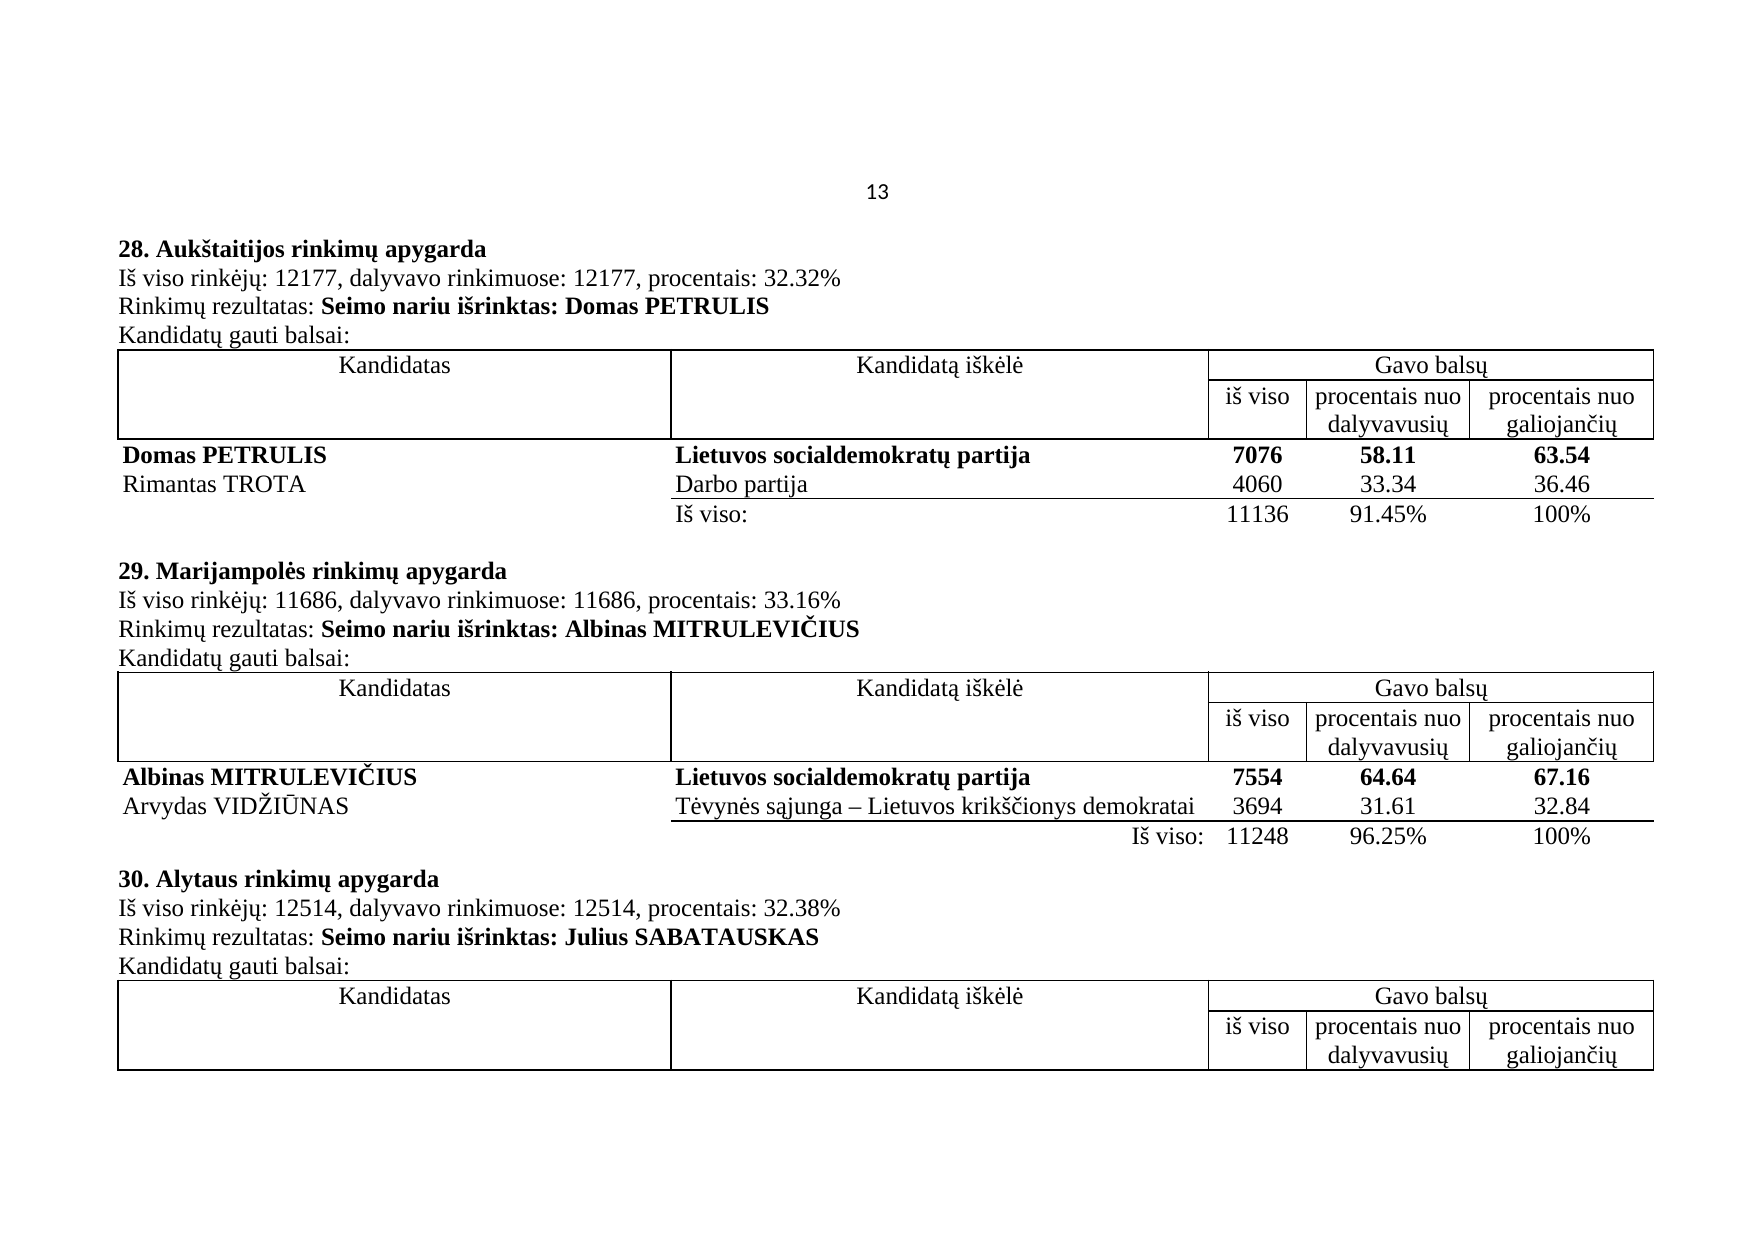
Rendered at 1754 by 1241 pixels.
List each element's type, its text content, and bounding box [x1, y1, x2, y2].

table_cell 96.25% [1306, 822, 1469, 850]
table_header Kandidatą iškėlė [672, 351, 1208, 438]
table_cell 64.64 [1306, 762, 1469, 791]
table_cell 7554 [1209, 762, 1306, 791]
text Iš viso rinkėjų: 12177, dalyvavo rinkimuose: 12177, procentais: 32.32% [118, 263, 1636, 291]
text Rinkimų rezultatas: Seimo nariu išrinktas: Julius SABATAUSKAS [118, 922, 1636, 951]
table_cell 11248 [1209, 822, 1306, 850]
text Kandidatų gauti balsai: [118, 643, 1636, 671]
table_header Gavo balsų [1209, 981, 1653, 1010]
table_cell Darbo partija [671, 469, 1208, 497]
text Iš viso rinkėjų: 12514, dalyvavo rinkimuose: 12514, procentais: 32.38% [118, 893, 1636, 922]
table_header Kandidatas [119, 981, 670, 1069]
table_cell Lietuvos socialdemokratų partija [671, 440, 1208, 469]
table_cell Iš viso: [671, 499, 1208, 528]
table_cell [118, 498, 671, 528]
table_cell 91.45% [1306, 499, 1469, 528]
text 28. Aukštaitijos rinkimų apygarda [118, 234, 1636, 263]
table_cell Rimantas TROTA [118, 469, 671, 497]
table_cell 63.54 [1470, 440, 1653, 469]
table_header Kandidatas [119, 673, 670, 761]
table_cell procentais nuo galiojančių [1470, 1012, 1653, 1069]
table_cell 33.34 [1306, 469, 1469, 497]
table_cell Albinas MITRULEVIČIUS [118, 762, 671, 791]
table_cell Lietuvos socialdemokratų partija [671, 762, 1208, 791]
table_cell procentais nuo dalyvavusių [1307, 703, 1469, 761]
table_header Gavo balsų [1209, 351, 1653, 379]
table_header Kandidatą iškėlė [672, 981, 1208, 1069]
text 30. Alytaus rinkimų apygarda [118, 864, 1636, 893]
table_cell procentais nuo galiojančių [1470, 703, 1653, 761]
table_cell 31.61 [1306, 791, 1469, 820]
table_header Kandidatą iškėlė [672, 673, 1208, 761]
table_cell iš viso [1209, 703, 1306, 761]
table_cell 7076 [1209, 440, 1306, 469]
text Iš viso rinkėjų: 11686, dalyvavo rinkimuose: 11686, procentais: 33.16% [118, 585, 1636, 614]
table_cell Domas PETRULIS [118, 440, 671, 469]
table_cell 100% [1470, 499, 1653, 528]
table_cell Arvydas VIDŽIŪNAS [118, 791, 671, 820]
table_header Gavo balsų [1209, 673, 1653, 702]
table_cell 11136 [1209, 499, 1306, 528]
table_cell procentais nuo dalyvavusių [1307, 1012, 1469, 1069]
text Kandidatų gauti balsai: [118, 320, 1636, 349]
table_cell 58.11 [1306, 440, 1469, 469]
table_cell [118, 820, 671, 850]
table_cell 100% [1470, 822, 1653, 850]
text Rinkimų rezultatas: Seimo nariu išrinktas: Albinas MITRULEVIČIUS [118, 614, 1636, 643]
table_cell iš viso [1209, 1012, 1306, 1069]
table_cell iš viso [1209, 381, 1306, 438]
text Rinkimų rezultatas: Seimo nariu išrinktas: Domas PETRULIS [118, 291, 1636, 320]
table_cell 32.84 [1470, 791, 1653, 820]
table_cell Iš viso: [671, 822, 1208, 850]
table_cell 4060 [1209, 469, 1306, 497]
table_header Kandidatas [119, 351, 670, 438]
table_cell Tėvynės sąjunga – Lietuvos krikščionys demokratai [671, 791, 1208, 820]
table_cell 36.46 [1470, 469, 1653, 497]
text Kandidatų gauti balsai: [118, 951, 1636, 979]
table_cell procentais nuo galiojančių [1470, 381, 1653, 438]
text 29. Marijampolės rinkimų apygarda [118, 556, 1636, 585]
table_cell procentais nuo dalyvavusių [1307, 381, 1469, 438]
table_cell 67.16 [1470, 762, 1653, 791]
table_cell 3694 [1209, 791, 1306, 820]
